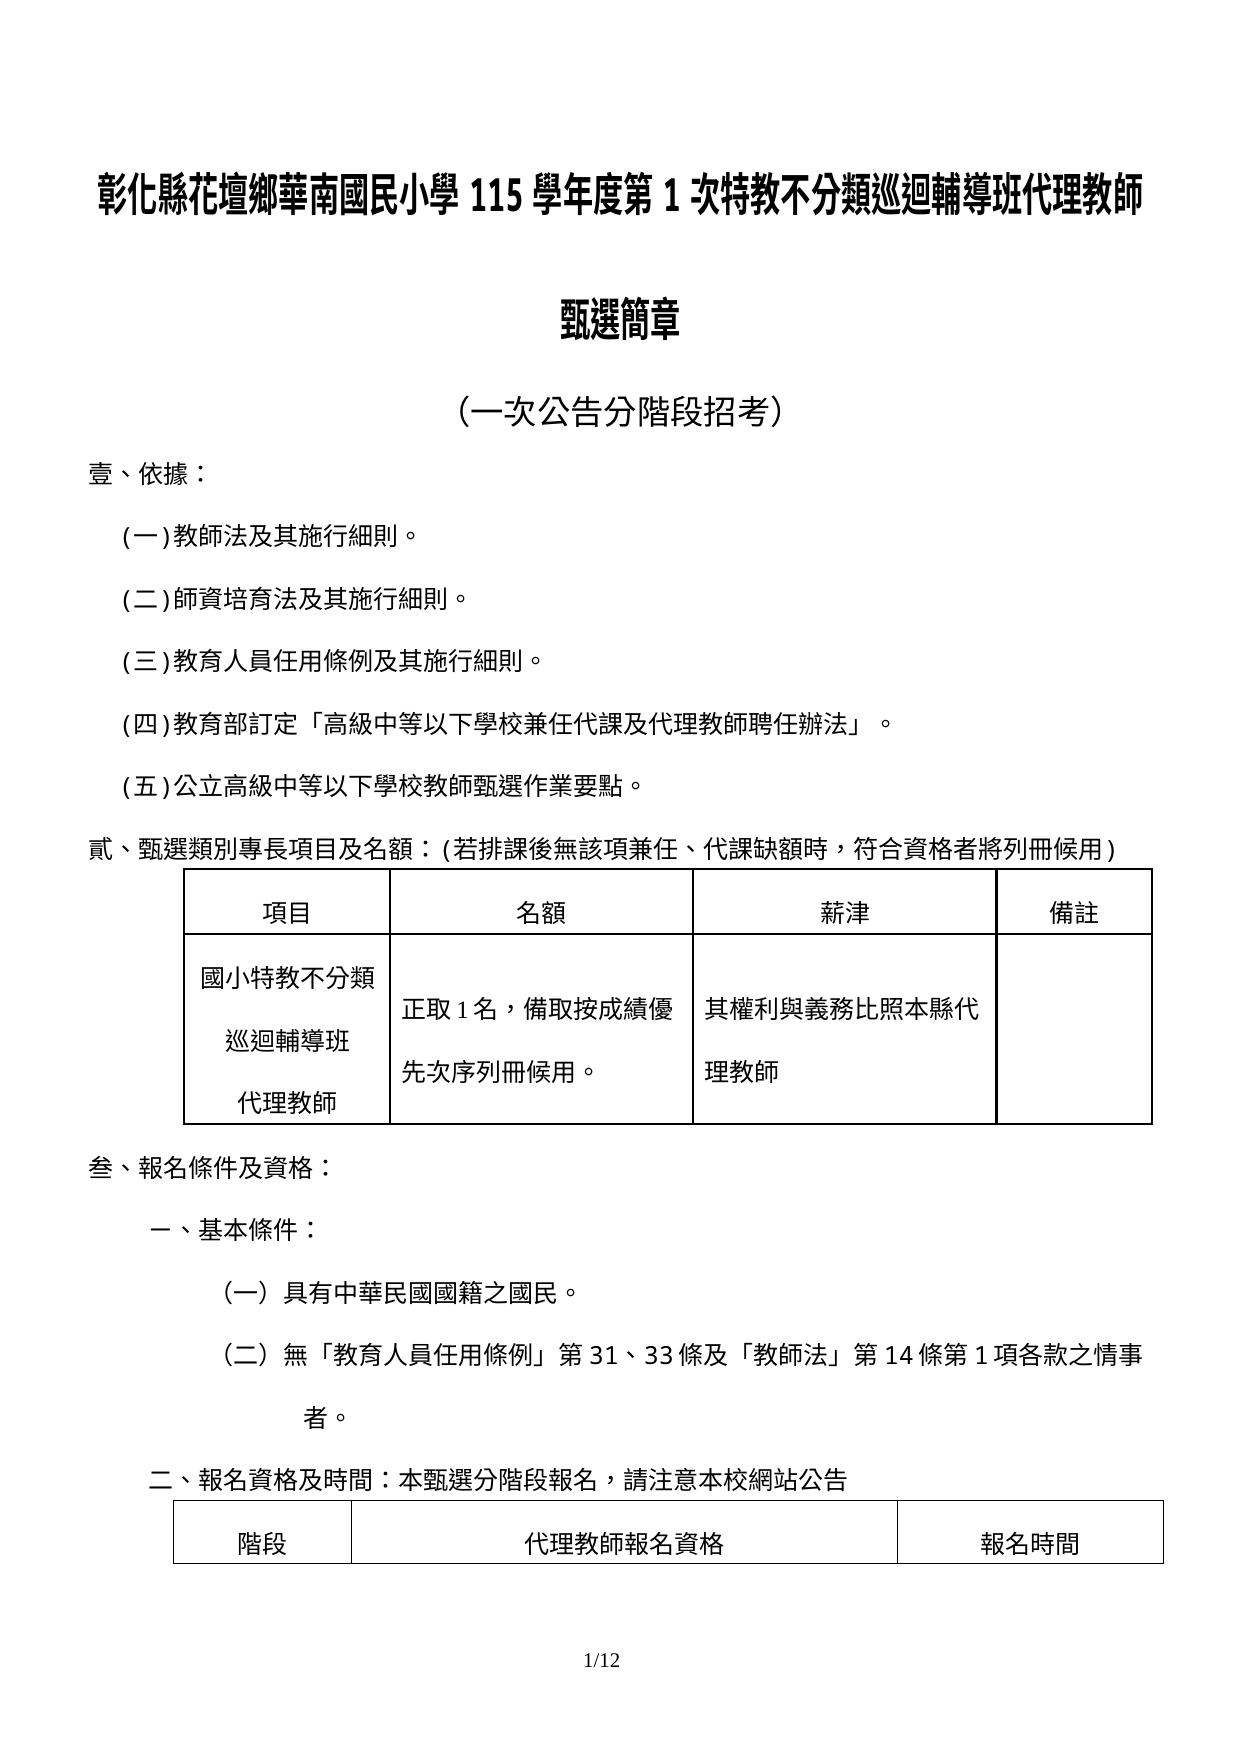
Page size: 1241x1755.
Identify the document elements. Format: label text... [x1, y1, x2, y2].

text 壹、依據： [89, 431, 1152, 493]
table_cell [998, 935, 1151, 1122]
table_header 代理教師報名資格 [352, 1501, 897, 1563]
text （二）無「教育人員任用條例」第31、33條及「教師法」第14條第1項各款之情事者。 [89, 1312, 1152, 1437]
table_cell 國小特教不分類巡迴輔導班 代理教師 [185, 935, 389, 1122]
table_header 薪津 [694, 870, 995, 933]
text （一次公告分階段招考） [89, 368, 1152, 431]
text (二)師資培育法及其施行細則。 [89, 556, 1152, 618]
text 叁、報名條件及資格： [89, 1124, 1152, 1187]
text (一)教師法及其施行細則。 [89, 493, 1152, 556]
text （一）具有中華民國國籍之國民。 [89, 1249, 1152, 1312]
table_cell 其權利與義務比照本縣代理教師 [694, 935, 995, 1122]
text ㄧ、基本條件： [89, 1187, 1152, 1249]
table_header 階段 [174, 1501, 351, 1563]
table_header 項目 [185, 870, 389, 933]
table_header 名額 [391, 870, 692, 933]
table_header 備註 [998, 870, 1151, 933]
text 貳、甄選類別專長項目及名額：(若排課後無該項兼任、代課缺額時，符合資格者將列冊候用) [89, 806, 1152, 868]
table_cell 正取1名，備取按成績優先次序列冊候用。 [391, 935, 692, 1122]
table_header 報名時間 [898, 1501, 1163, 1563]
text (四)教育部訂定「高級中等以下學校兼任代課及代理教師聘任辦法」。 [89, 681, 1152, 743]
text (五)公立高級中等以下學校教師甄選作業要點。 [89, 743, 1152, 806]
text 彰化縣花壇鄉華南國民小學115學年度第1次特教不分類巡迴輔導班代理教師 甄選簡章 [89, 118, 1152, 368]
text 二、報名資格及時間：本甄選分階段報名，請注意本校網站公告 [89, 1437, 1152, 1499]
text (三)教育人員任用條例及其施行細則。 [89, 618, 1152, 681]
